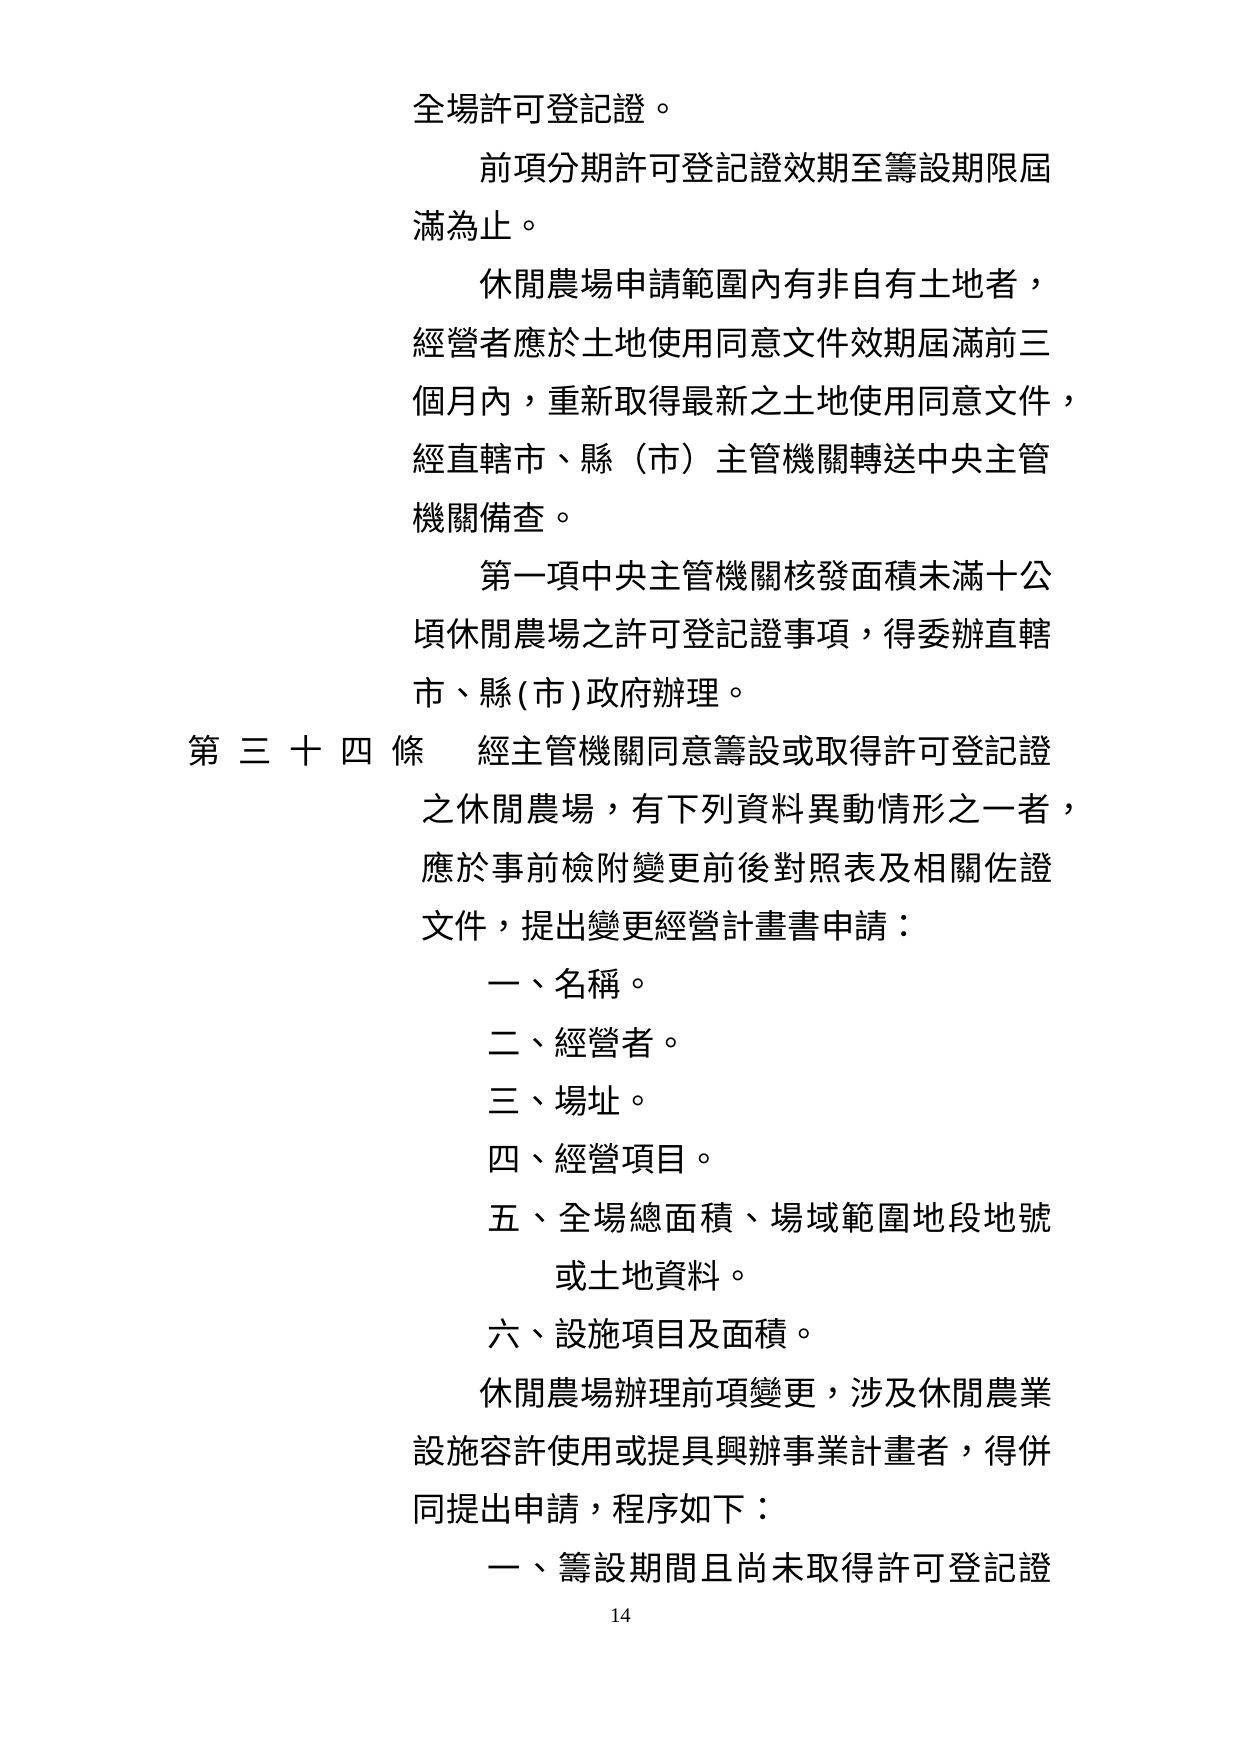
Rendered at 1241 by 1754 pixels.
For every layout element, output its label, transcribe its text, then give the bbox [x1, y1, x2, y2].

text 六、設施項目及面積。 [487, 1300, 1053, 1358]
text 四、經營項目。 [487, 1125, 1053, 1183]
text 一、籌設期間且尚未取得許可登記證 [487, 1533, 1053, 1592]
text 休閒農場申請範圍內有非自有土地者，經營者應於土地使用同意文件效期屆滿前三個月內，重新取得最新之土地使用同意文件，經直轄市、縣（市）主管機關轉送中央主管機關備查。 [412, 250, 1053, 542]
text 第一項中央主管機關核發面積未滿十公頃休閒農場之許可登記證事項，得委辦直轄市、縣(市)政府辦理。 [412, 542, 1053, 717]
text 前項分期許可登記證效期至籌設期限屆滿為止。 [412, 133, 1053, 250]
text 第 三 十 四 條 經主管機關同意籌設或取得許可登記證之休閒農場，有下列資料異動情形之一者，應於事前檢附變更前後對照表及相關佐證文件，提出變更經營計畫書申請： [187, 717, 1053, 950]
text 二、經營者。 [487, 1008, 1053, 1067]
text 休閒農場辦理前項變更，涉及休閒農業設施容許使用或提具興辦事業計畫者，得併同提出申請，程序如下： [412, 1358, 1053, 1533]
text 全場許可登記證。 [412, 75, 1053, 133]
text 三、場址。 [487, 1067, 1053, 1125]
text 五、全場總面積、場域範圍地段地號或土地資料。 [487, 1183, 1053, 1300]
text 一、名稱。 [487, 950, 1053, 1008]
